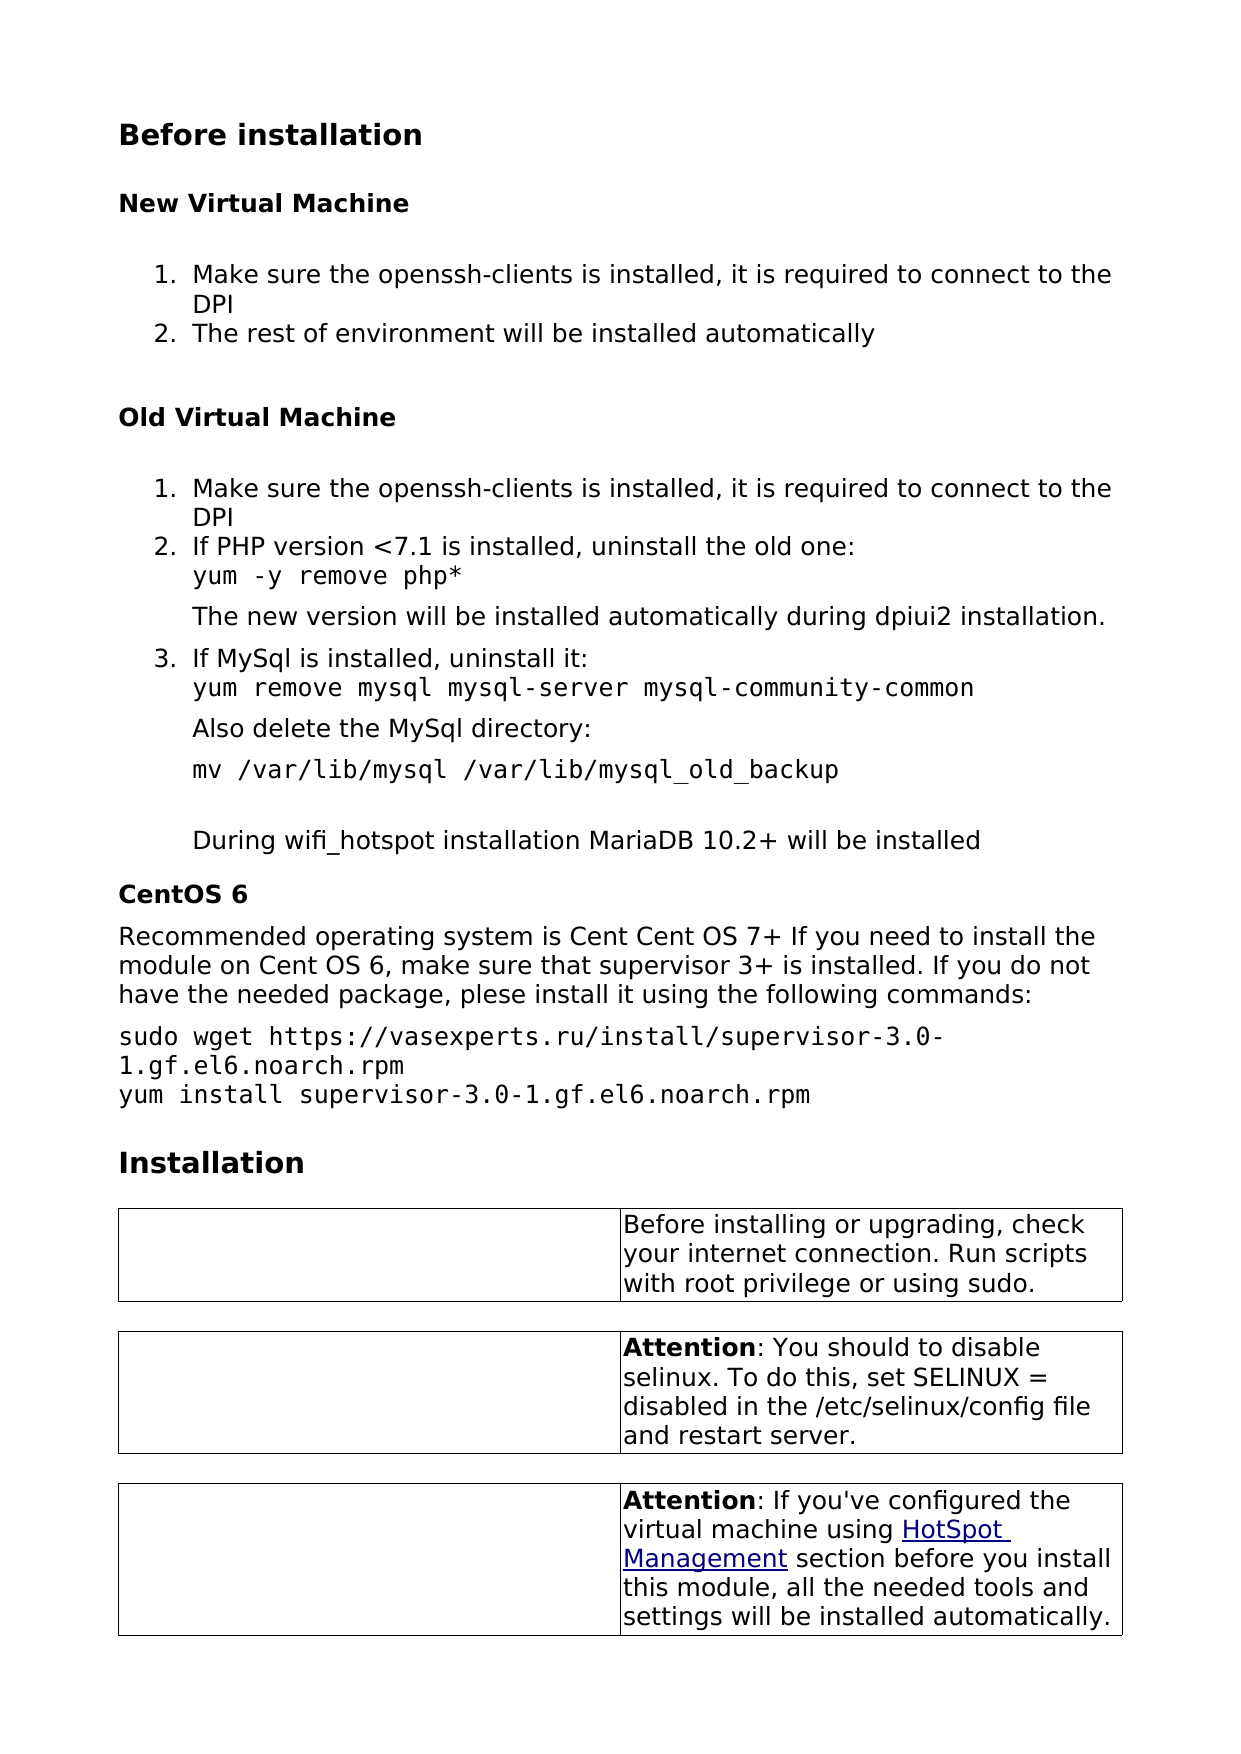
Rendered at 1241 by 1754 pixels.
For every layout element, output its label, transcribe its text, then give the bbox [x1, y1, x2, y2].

table_header [119, 1484, 620, 1635]
table_header Before installing or upgrading, check your internet connection. Run scripts with root privilege or using sudo. [621, 1209, 1122, 1301]
subtitle Old Virtual Machine [118, 403, 1122, 432]
list mv /var/lib/mysql /var/lib/mysql_old_backup [177, 756, 1122, 785]
subtitle Installation [118, 1146, 1122, 1180]
list Also delete the MySql directory: [177, 714, 1122, 743]
text sudo wget https://vasexperts.ru/install/supervisor-3.0-1.gf.el6.noarch.rpm yum install supervisor-3.0-1.gf.el6.noarch.rpm [118, 1022, 1122, 1109]
list The rest of environment will be installed automatically [177, 319, 1122, 348]
table_header Attention: You should to disable selinux. To do this, set SELINUX = disabled in the /etc/selinux/config file and restart server. [621, 1332, 1122, 1453]
list yum remove mysql mysql-server mysql-community-common [177, 673, 1122, 702]
list yum -y remove php* [177, 561, 1122, 591]
list During wifi_hotspot installation MariaDB 10.2+ will be installed [177, 826, 1122, 855]
list If MySql is installed, uninstall it: [177, 644, 1122, 673]
list If PHP version <7.1 is installed, uninstall the old one: [177, 532, 1122, 561]
subtitle CentOS 6 [118, 880, 1122, 909]
list Make sure the openssh-clients is installed, it is required to connect to the DPI [177, 261, 1122, 319]
table_header [119, 1209, 620, 1301]
table_header [119, 1332, 620, 1453]
text Recommended operating system is Cent Cent OS 7+ If you need to install the module on Cent OS 6, make sure that supervisor 3+ is installed. If you do not have the needed package, plese install it using the following commands: [118, 922, 1122, 1009]
subtitle Before installation [118, 118, 1122, 152]
table_header Attention: If you've configured the virtual machine using HotSpot Management section before you install this module, all the needed tools and settings will be installed automatically. [621, 1484, 1122, 1635]
subtitle New Virtual Machine [118, 189, 1122, 219]
list Make sure the openssh-clients is installed, it is required to connect to the DPI [177, 474, 1122, 532]
list The new version will be installed automatically during dpiui2 installation. [177, 602, 1122, 631]
